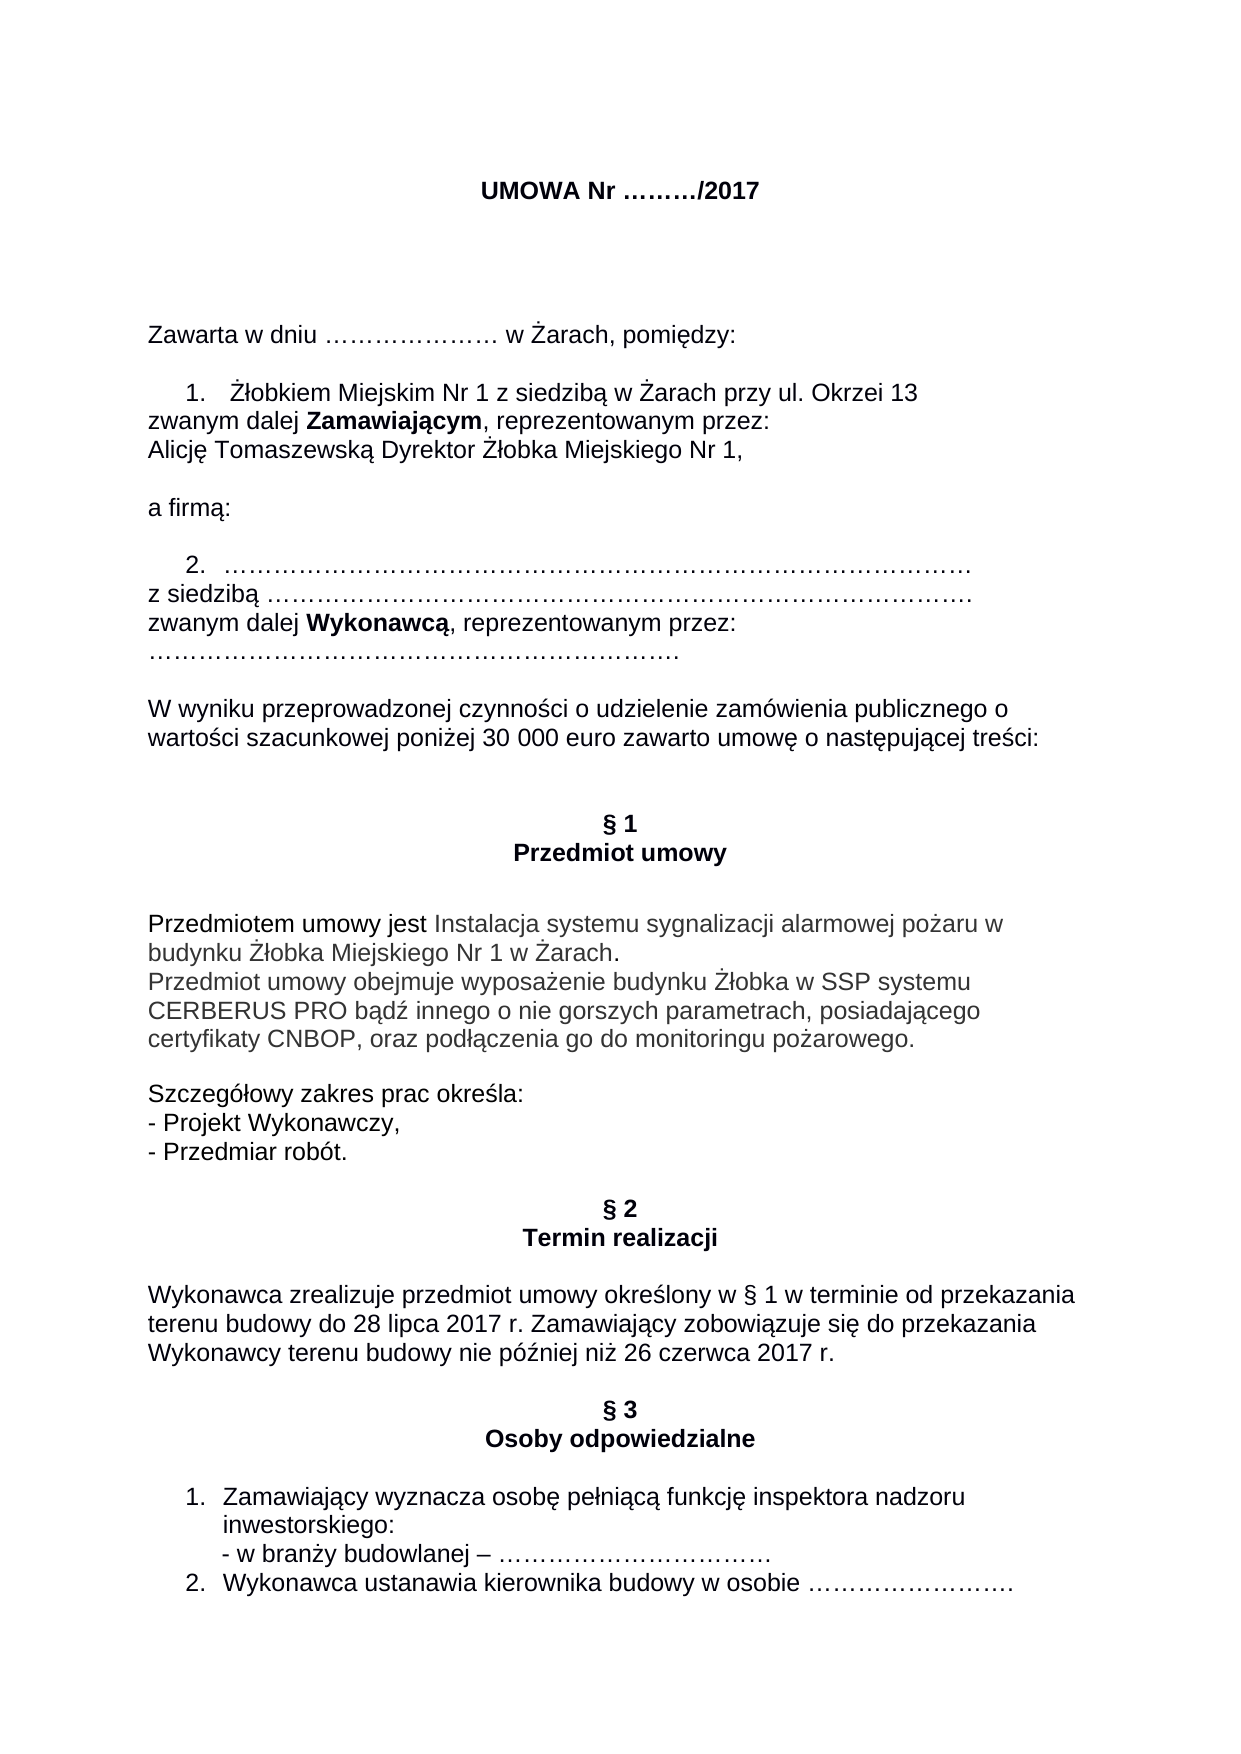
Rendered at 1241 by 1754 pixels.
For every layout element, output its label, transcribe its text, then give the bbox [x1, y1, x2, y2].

text Przedmiot umowy [148, 838, 1093, 866]
text a firmą: [148, 493, 1093, 521]
text § 3 [148, 1395, 1093, 1424]
list Żłobkiem Miejskim Nr 1 z siedzibą w Żarach przy ul. Okrzei 13 [185, 378, 1093, 406]
list Przedmiot umowy obejmuje wyposażenie budynku Żłobka w SSP systemu CERBERUS PRO bądź innego o nie gorszych parametrach, posiadającego certyfikaty CNBOP, oraz podłączenia go do monitoringu pożarowego. [148, 967, 1093, 1053]
text - w branży budowlanej – …………………………… [185, 1539, 1093, 1568]
text Zawarta w dniu ………………… w Żarach, pomiędzy: [148, 320, 1093, 349]
text Szczegółowy zakres prac określa: [148, 1079, 1093, 1108]
text Wykonawca zrealizuje przedmiot umowy określony w § 1 w terminie od przekazania terenu budowy do 28 lipca 2017 r. Zamawiający zobowiązuje się do przekazania Wykonawcy terenu budowy nie później niż 26 czerwca 2017 r. [148, 1280, 1093, 1367]
text ………………………………………………………. [148, 636, 1093, 665]
text Przedmiotem umowy jest Instalacja systemu sygnalizacji alarmowej pożaru w budynku Żłobka Miejskiego Nr 1 w Żarach. [148, 909, 1093, 967]
text Termin realizacji [148, 1223, 1093, 1252]
text - Projekt Wykonawczy, [148, 1108, 1093, 1137]
text zwanym dalej Zamawiającym, reprezentowanym przez: [148, 406, 1093, 435]
text § 1 [148, 809, 1093, 838]
text zwanym dalej Wykonawcą, reprezentowanym przez: [148, 608, 1093, 636]
list ……………………………………………………………………………… [185, 550, 1093, 579]
list Zamawiający wyznacza osobę pełniącą funkcję inspektora nadzoru inwestorskiego: [185, 1482, 1093, 1539]
text Alicję Tomaszewską Dyrektor Żłobka Miejskiego Nr 1, [148, 435, 1093, 464]
text z siedzibą …………………………………………………………………………. [148, 579, 1093, 608]
text Osoby odpowiedzialne [148, 1424, 1093, 1453]
text § 2 [148, 1194, 1093, 1223]
list Wykonawca ustanawia kierownika budowy w osobie ……………………. [185, 1568, 1093, 1597]
text - Przedmiar robót. [148, 1137, 1093, 1165]
text UMOWA Nr ………/2017 [148, 176, 1093, 205]
text W wyniku przeprowadzonej czynności o udzielenie zamówienia publicznego o wartości szacunkowej poniżej 30 000 euro zawarto umowę o następującej treści: [148, 694, 1093, 751]
